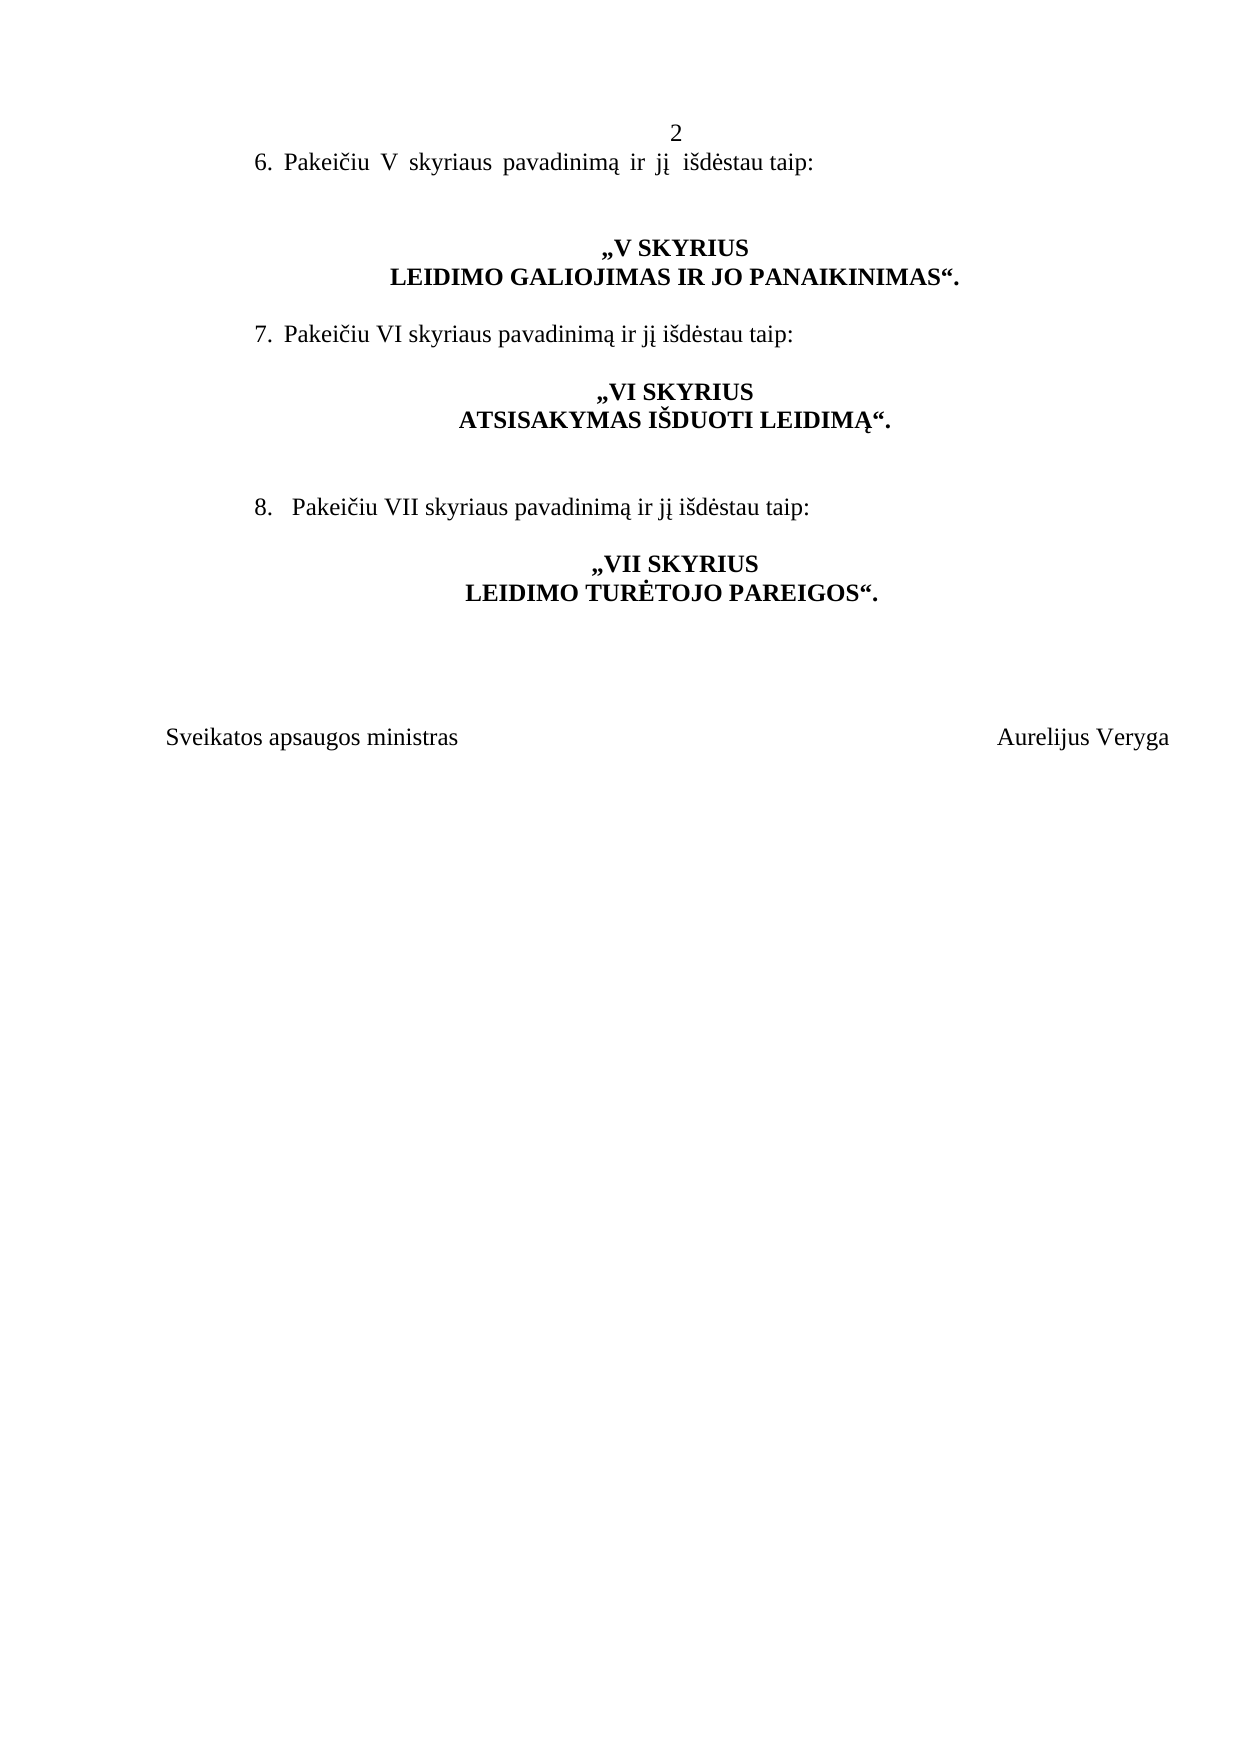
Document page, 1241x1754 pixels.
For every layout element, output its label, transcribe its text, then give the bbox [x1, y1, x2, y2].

text ATSISAKYMAS IŠDUOTI LEIDIMĄ“. [165, 406, 1184, 434]
text LEIDIMO TURĖTOJO PAREIGOS“. [165, 578, 1184, 607]
text LEIDIMO GALIOJIMAS IR JO PANAIKINIMAS“. [165, 262, 1184, 291]
text 7. Pakeičiu VI skyriaus pavadinimą ir jį išdėstau taip: [254, 319, 1184, 348]
text „VI SKYRIUS [165, 377, 1184, 406]
text „V SKYRIUS [165, 233, 1184, 262]
text Sveikatos apsaugos ministras Aurelijus Veryga [165, 722, 1184, 751]
text 8. Pakeičiu VII skyriaus pavadinimą ir jį išdėstau taip: [254, 492, 1184, 521]
text „VII SKYRIUS [165, 549, 1184, 578]
text 6. Pakeičiu V skyriaus pavadinimą ir jį išdėstau taip: [254, 147, 1184, 176]
